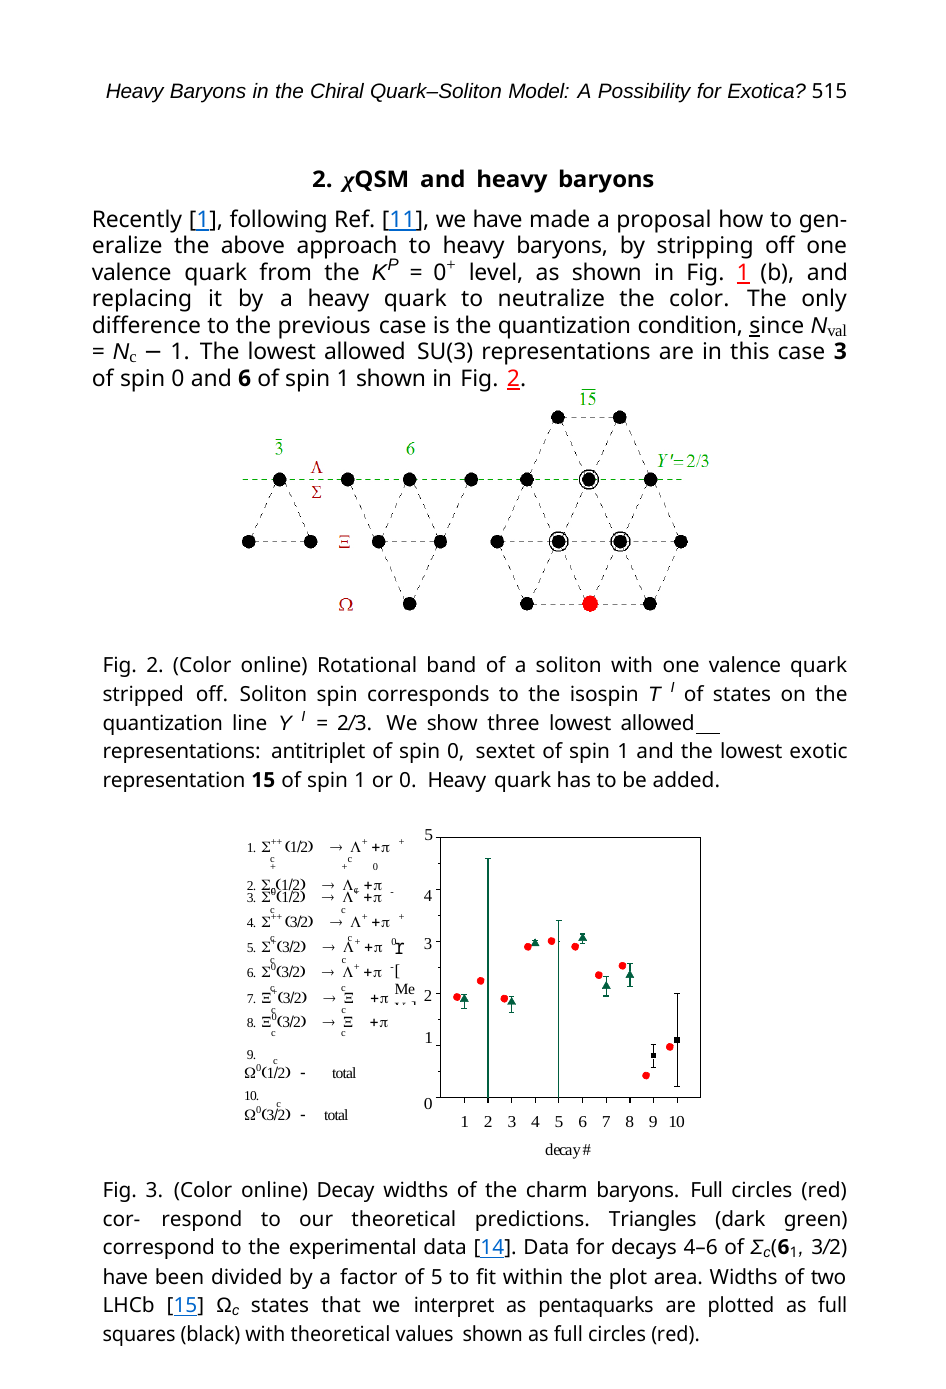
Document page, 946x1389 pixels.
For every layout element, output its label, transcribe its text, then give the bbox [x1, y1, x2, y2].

text c c 2 [441, 980, 487, 994]
text 8. 0 [247, 1019, 440, 1030]
text [559, 1030, 677, 1038]
text [678, 1030, 700, 1038]
text 8. 0 [441, 1019, 487, 1030]
text c [273, 1056, 278, 1066]
text c c [271, 1005, 440, 1016]
text 6. 0+ - [247, 968, 392, 980]
text 9. 0total [244, 1045, 358, 1082]
text 6. 0+ - [631, 968, 700, 980]
text 3. 0+ - [247, 895, 440, 904]
text 7. + [559, 994, 677, 1005]
text c [276, 1099, 281, 1110]
text 5. ++ 0 [441, 944, 487, 955]
text 7. + [505, 994, 558, 1005]
text [701, 904, 858, 915]
text 5. ++ 0 [559, 944, 700, 955]
text c c 2 [607, 980, 700, 994]
text c c 3 [270, 930, 440, 944]
text 5 [302, 827, 554, 844]
text [489, 1038, 554, 1045]
text + + 0 [489, 867, 700, 871]
text [441, 854, 700, 865]
text 1 [302, 1038, 440, 1045]
text 1 2 3 4 5 6 7 8 9 10 [362, 1113, 784, 1131]
text [441, 904, 487, 915]
text [441, 955, 487, 966]
text 7. + [701, 994, 858, 1005]
text [701, 854, 858, 865]
text 1. ++ + + [441, 844, 700, 854]
text 6. 0+ - [559, 968, 629, 980]
text c c 2 [559, 980, 606, 994]
text [489, 955, 558, 966]
text 6. 0+ - [489, 968, 558, 980]
text [489, 1005, 558, 1016]
text 2. cc  4 [701, 871, 858, 895]
text 3. 0+ - [489, 895, 700, 904]
text [489, 1030, 558, 1038]
text 2. cc  4 [441, 871, 487, 895]
text [441, 1030, 487, 1038]
text Recently [1], following Ref. [11], we have made a proposal how to gen- eralize the above approach to heavy baryons, by stripping off one valence quark from the KP = 0+ level, as shown in Fig. 1 (b), and replacing it by a heavy quark to neutralize the color. The only difference to the previous case is the quantization condition, since Nval = Nc − 1. The lowest allowed SU(3) representations are in this case 3 of spin 0 and 6 of spin 1 shown in Fig. 2. [92, 206, 848, 391]
text 6. 0+ - [701, 968, 858, 980]
text c c 2 [489, 980, 558, 994]
text [701, 1030, 858, 1038]
text 6. 0+ - [441, 968, 487, 980]
text + + 0 [270, 867, 440, 871]
text 0 [424, 1095, 858, 1113]
text Fig. 2. (Color online) Rotational band of a soliton with one valence quark stripped off. Soliton spin corresponds to the isospin T I of states on the quantization line Y I = 2/3. We show three lowest allowed representations: antitriplet of spin 0, sextet of spin 1 and the lowest exotic representation 15 of spin 1 or 0. Heavy quark has to be added. [102, 650, 848, 794]
text 1. ++ + + [247, 844, 440, 854]
text c c 2 [701, 980, 858, 994]
text 8. 0 [559, 1019, 677, 1030]
text decay# [362, 1139, 773, 1159]
text 5. ++ 0 [701, 944, 858, 955]
text c c [271, 1030, 440, 1038]
text c c 2 [417, 980, 440, 994]
text Fig. 3. (Color online) Decay widths of the charm baryons. Full circles (red) cor- respond to our theoretical predictions. Triangles (dark green) correspond to the experimental data [14]. Data for decays 4–6 of Σc(61, 3/2) have been divided by a factor of 5 to fit within the plot area. Widths of two LHCb [15] Ωc states that we interpret as pentaquarks are plotted as full squares (black) with theoretical values shown as full circles (red). [102, 1175, 848, 1348]
text 1. ++ + + [701, 844, 858, 854]
text [559, 955, 700, 966]
text + + 0 [701, 867, 858, 871]
text c c [270, 955, 392, 966]
text 5. ++ 0 [247, 944, 392, 955]
text [441, 1005, 487, 1016]
text c c 2 [270, 980, 392, 994]
subtitle 2. χQSM and heavy baryons [312, 163, 858, 194]
text [489, 904, 700, 915]
text 5. ++ 0 [489, 944, 558, 955]
text [701, 955, 858, 966]
text c c 3 [441, 930, 487, 944]
text c c 3 [489, 930, 558, 944]
text 4. ++ + + [701, 918, 858, 930]
text c c [270, 904, 440, 915]
text [441, 1038, 487, 1045]
text 8. 0 [489, 1019, 558, 1030]
text 2. cc  4 [247, 871, 440, 895]
text 4. ++ + + [441, 918, 487, 930]
text r [ MeV ] [394, 932, 417, 1005]
text 2. cc  4 [489, 871, 700, 895]
text c c [270, 854, 440, 865]
text [678, 1005, 700, 1016]
text + + 0 [441, 867, 487, 871]
text [417, 955, 440, 966]
text [559, 1005, 677, 1016]
text 10. 0total [244, 1088, 358, 1124]
text 3. 0+ - [701, 895, 858, 904]
text c c 3 [701, 930, 858, 944]
text [701, 1005, 858, 1016]
text c c 3 [559, 930, 700, 944]
text 4. ++ + + [489, 918, 700, 930]
text 8. 0 [701, 1019, 858, 1030]
text 7. + [247, 994, 392, 1005]
text 4. ++ + + [247, 918, 440, 930]
